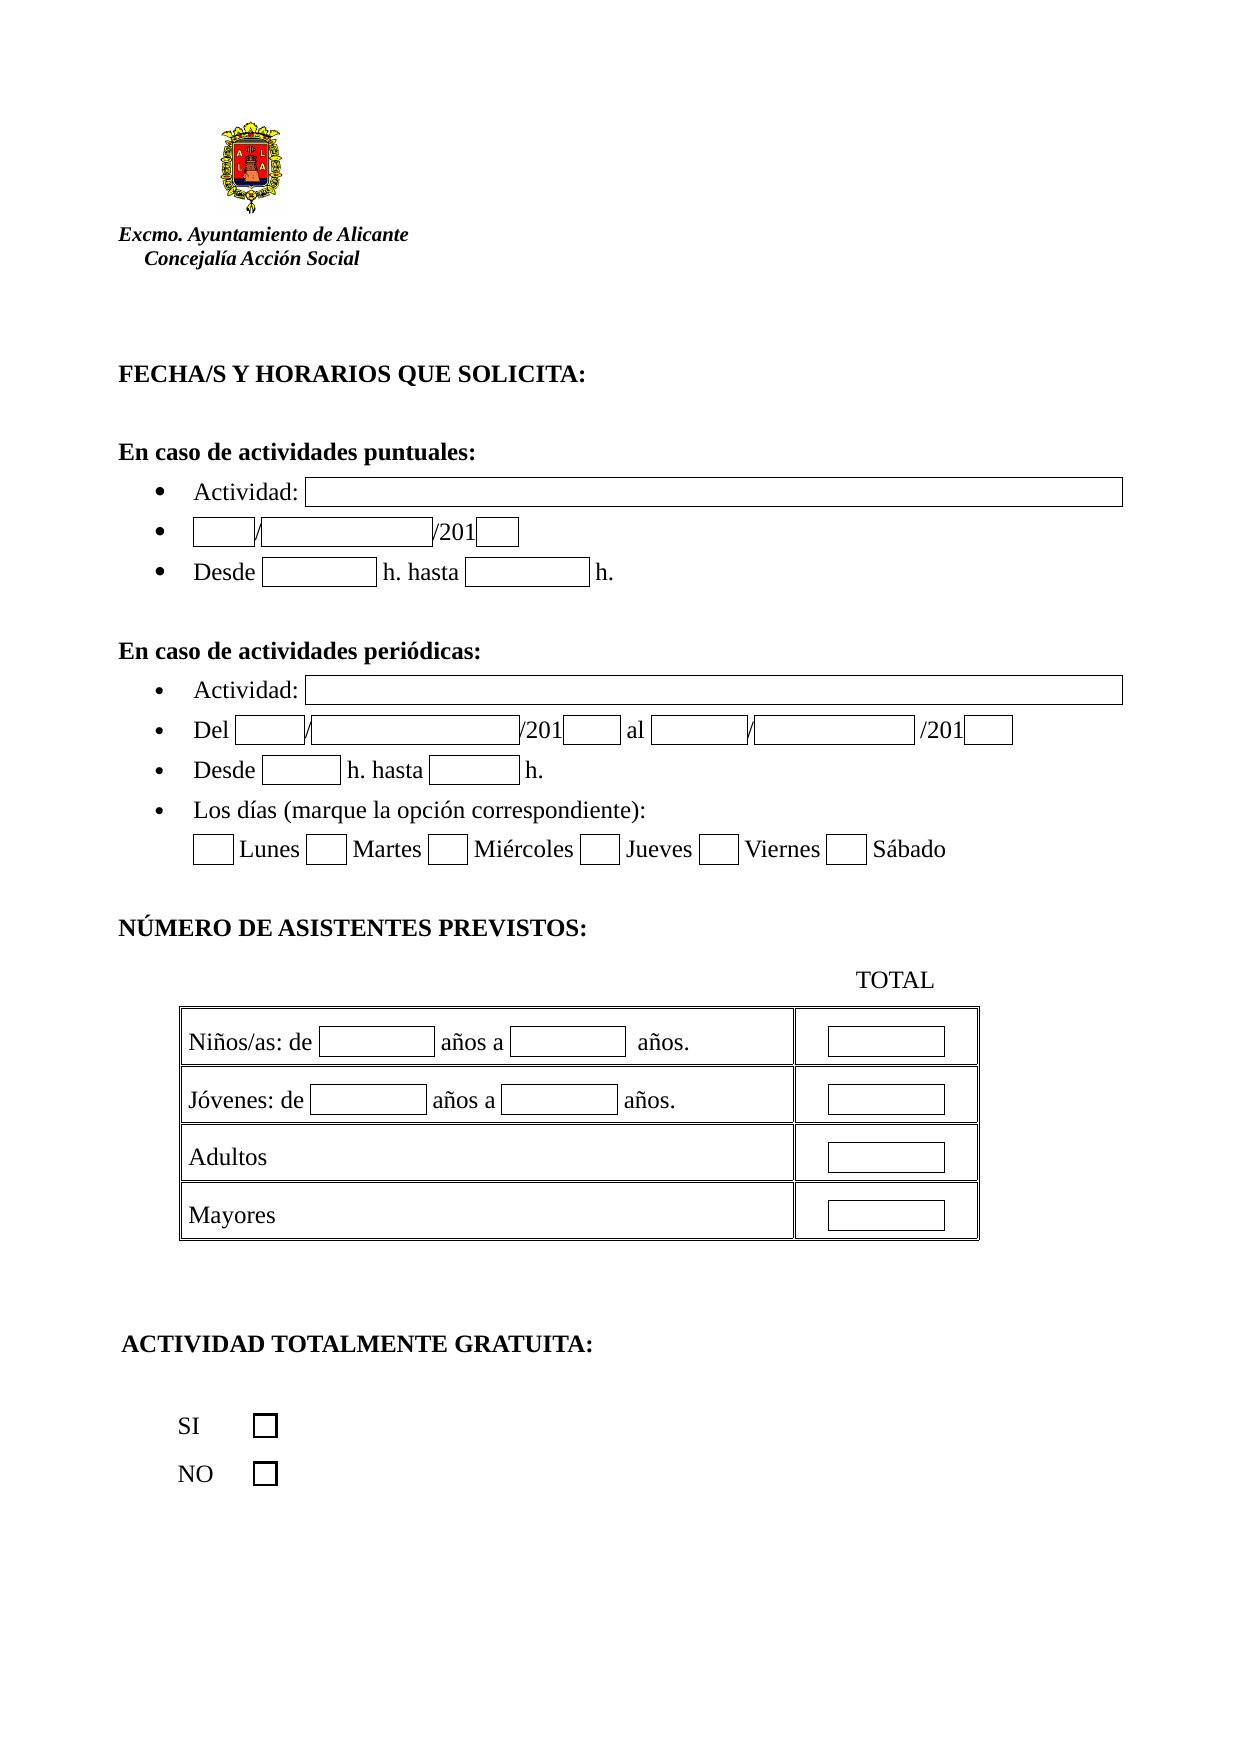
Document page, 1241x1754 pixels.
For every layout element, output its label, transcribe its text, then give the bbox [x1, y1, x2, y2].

list Desde h. hasta h. [520, 755, 1122, 784]
table_cell Adultos [182, 1125, 793, 1180]
table_cell Jóvenes: de años a años. [182, 1067, 793, 1122]
text Excmo. Ayuntamiento de Alicante [118, 222, 1122, 246]
list //201 [433, 517, 476, 546]
list Actividad: [156, 675, 305, 704]
text [275, 1455, 1122, 1493]
list Desde h. hasta h. [341, 755, 429, 784]
list //201 [519, 517, 1122, 546]
list Del //201 al / /201 [915, 715, 964, 744]
text Miércoles [468, 834, 580, 864]
list Desde h. hasta h. [590, 557, 1122, 586]
text [275, 1407, 1122, 1445]
text SI [177, 1407, 251, 1445]
list Desde h. hasta h. [156, 557, 262, 586]
table_header [796, 1009, 977, 1064]
list Desde h. hasta h. [156, 755, 262, 784]
table_cell [796, 1125, 977, 1180]
list Los días (marque la opción correspondiente): [156, 795, 1122, 824]
list Del //201 al / /201 [1013, 715, 1122, 744]
list Del //201 al / /201 [621, 715, 651, 744]
text En caso de actividades puntuales: [118, 437, 1122, 466]
table_header Niños/as: de años a años. [182, 1009, 793, 1064]
text Concejalía Acción Social [118, 246, 1122, 270]
list Del //201 al / /201 [156, 715, 235, 744]
list //201 [156, 517, 193, 546]
text NO [177, 1455, 251, 1493]
list Del //201 al / /201 [520, 715, 563, 744]
table_cell Mayores [182, 1183, 793, 1238]
text Viernes [739, 834, 826, 864]
list //201 [255, 517, 261, 536]
list //201 [255, 525, 261, 546]
list Actividad: [156, 477, 305, 506]
text FECHA/S Y HORARIOS QUE SOLICITA: [118, 359, 1122, 388]
text Martes [347, 834, 428, 864]
text En caso de actividades periódicas: [118, 636, 1122, 664]
text ACTIVIDAD TOTALMENTE GRATUITA: [121, 1329, 1122, 1357]
text Jueves [620, 834, 699, 864]
text TOTAL [782, 965, 1122, 994]
text NÚMERO DE ASISTENTES PREVISTOS: [118, 913, 1122, 942]
table_cell [796, 1067, 977, 1122]
list Desde h. hasta h. [377, 557, 465, 586]
table_cell [796, 1183, 977, 1238]
text Lunes [234, 834, 306, 864]
text Sábado [867, 834, 1122, 864]
